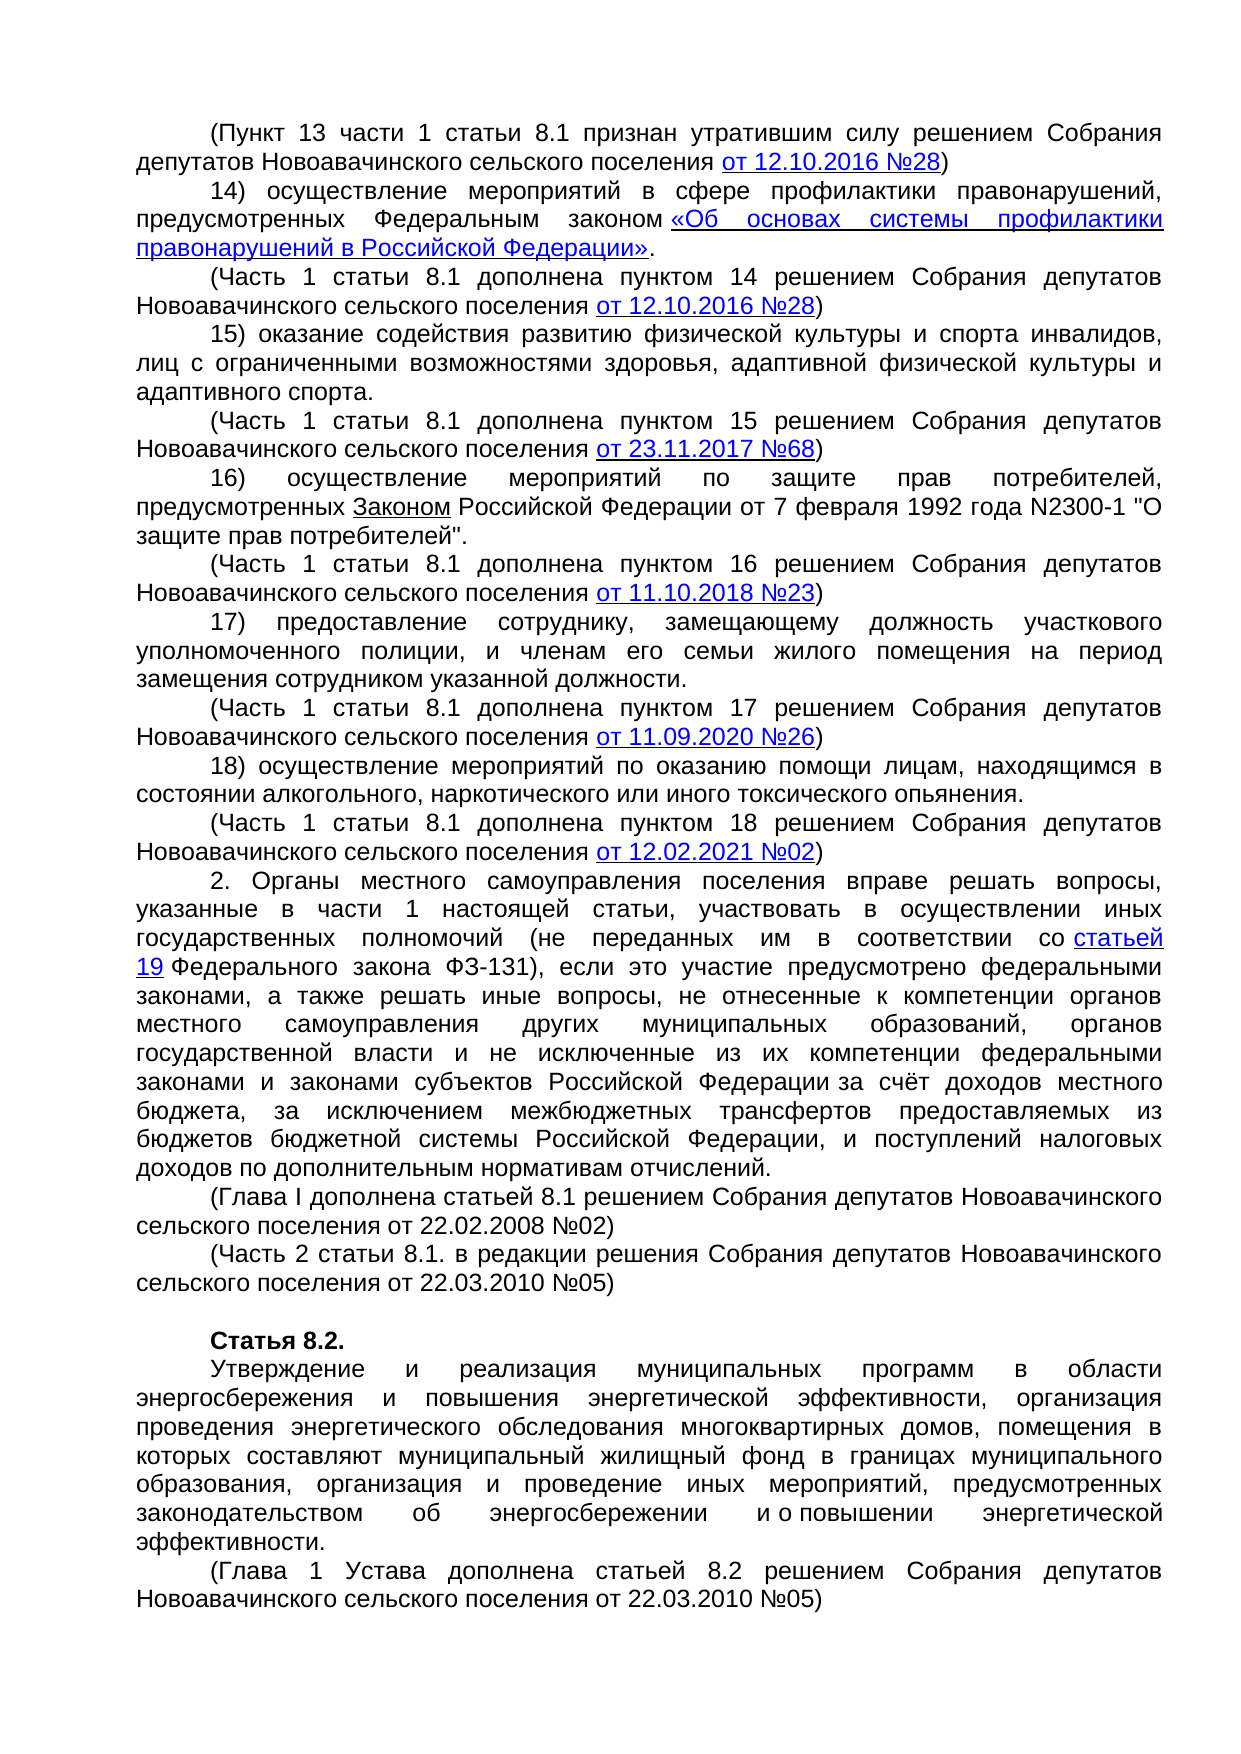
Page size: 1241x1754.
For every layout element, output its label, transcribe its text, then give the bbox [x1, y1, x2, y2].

text 15) оказание содействия развитию физической культуры и спорта инвалидов, лиц с ограниченными возможностями здоровья, адаптивной физической культуры и адаптивного спорта. [136, 319, 1163, 406]
text 17) предоставление сотруднику, замещающему должность участкового уполномоченного полиции, и членам его семьи жилого помещения на период замещения сотрудником указанной должности. [136, 607, 1163, 693]
text 14) осуществление мероприятий в сфере профилактики правонарушений, предусмотренных Федеральным законом «Об основах системы профилактики правонарушений в Российской Федерации». [136, 176, 1163, 262]
text (Часть 1 статьи 8.1 дополнена пунктом 15 решением Собрания депутатов Новоавачинского сельского поселения от 23.11.2017 №68) [136, 406, 1163, 463]
text (Часть 2 статьи 8.1. в редакции решения Собрания депутатов Новоавачинского сельского поселения от 22.03.2010 №05) [136, 1239, 1163, 1297]
text 18) осуществление мероприятий по оказанию помощи лицам, находящимся в состоянии алкогольного, наркотического или иного токсического опьянения. [136, 751, 1163, 808]
text (Глава 1 Устава дополнена статьей 8.2 решением Собрания депутатов Новоавачинского сельского поселения от 22.03.2010 №05) [136, 1556, 1163, 1613]
text (Глава I дополнена статьей 8.1 решением Собрания депутатов Новоавачинского сельского поселения от 22.02.2008 №02) [136, 1182, 1163, 1239]
text Статья 8.2. [136, 1326, 1163, 1354]
text (Пункт 13 части 1 статьи 8.1 признан утратившим силу решением Собрания депутатов Новоавачинского сельского поселения от 12.10.2016 №28) [136, 118, 1163, 176]
text (Часть 1 статьи 8.1 дополнена пунктом 14 решением Собрания депутатов Новоавачинского сельского поселения от 12.10.2016 №28) [136, 262, 1163, 319]
text (Часть 1 статьи 8.1 дополнена пунктом 17 решением Собрания депутатов Новоавачинского сельского поселения от 11.09.2020 №26) [136, 693, 1163, 751]
text 2. Органы местного самоуправления поселения вправе решать вопросы, указанные в части 1 настоящей статьи, участвовать в осуществлении иных государственных полномочий (не переданных им в соответствии со статьей 19 Федерального закона ФЗ-131), если это участие предусмотрено федеральными законами, а также решать иные вопросы, не отнесенные к компетенции органов местного самоуправления других муниципальных образований, органов государственной власти и не исключенные из их компетенции федеральными законами и законами субъектов Российской Федерации за счёт доходов местного бюджета, за исключением межбюджетных трансфертов предоставляемых из бюджетов бюджетной системы Российской Федерации, и поступлений налоговых доходов по дополнительным нормативам отчислений. [136, 866, 1163, 1182]
text Утверждение и реализация муниципальных программ в области энергосбережения и повышения энергетической эффективности, организация проведения энергетического обследования многоквартирных домов, помещения в которых составляют муниципальный жилищный фонд в границах муниципального образования, организация и проведение иных мероприятий, предусмотренных законодательством об энергосбережении и о повышении энергетической эффективности. [136, 1354, 1163, 1556]
text (Часть 1 статьи 8.1 дополнена пунктом 18 решением Собрания депутатов Новоавачинского сельского поселения от 12.02.2021 №02) [136, 808, 1163, 866]
text 16) осуществление мероприятий по защите прав потребителей, предусмотренных Законом Российской Федерации от 7 февраля 1992 года N2300-1 "О защите прав потребителей". [136, 463, 1163, 549]
text (Часть 1 статьи 8.1 дополнена пунктом 16 решением Собрания депутатов Новоавачинского сельского поселения от 11.10.2018 №23) [136, 549, 1163, 607]
